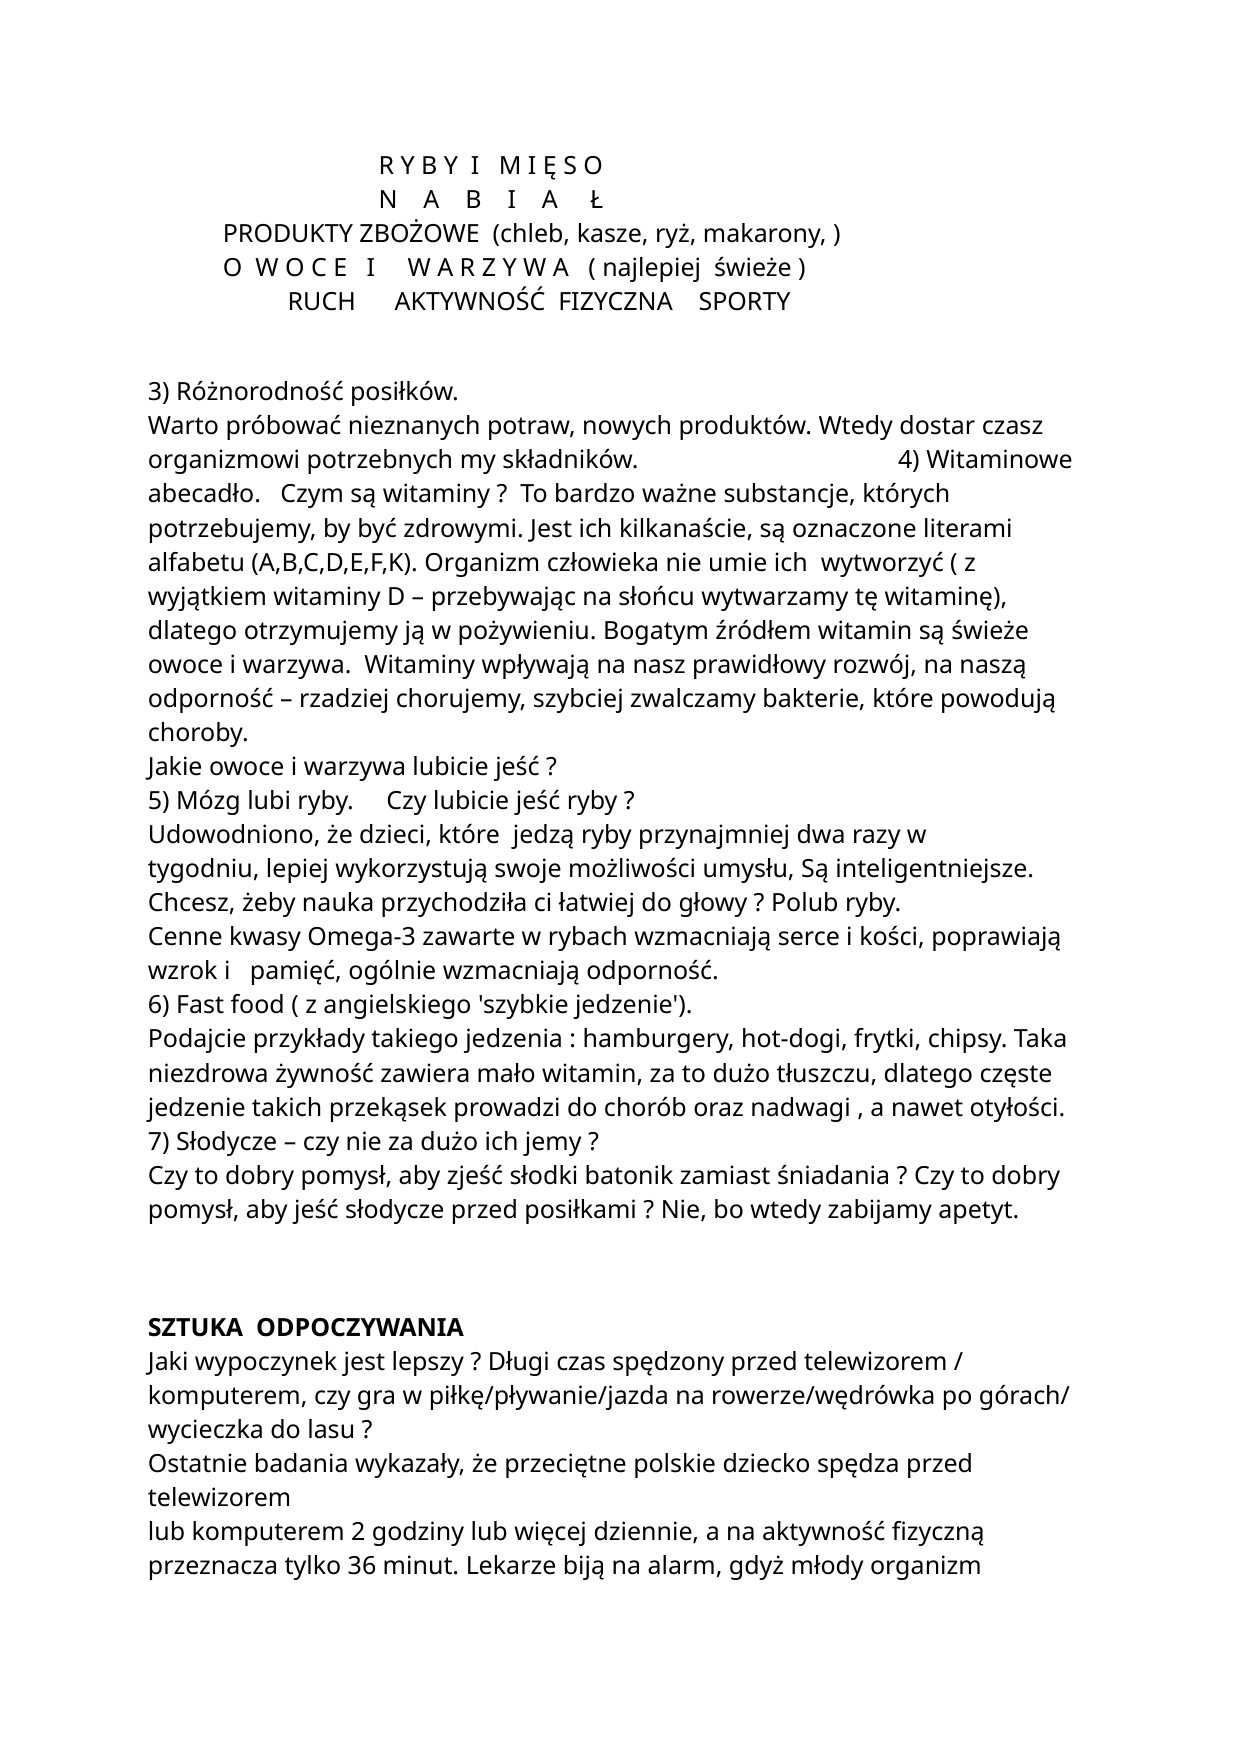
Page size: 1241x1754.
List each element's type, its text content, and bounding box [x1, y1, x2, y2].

text 6) Fast food ( z angielskiego 'szybkie jedzenie'). [148, 987, 1093, 1021]
text Podajcie przykłady takiego jedzenia : hamburgery, hot-dogi, frytki, chipsy. Taka niezdrowa żywność zawiera mało witamin, za to dużo tłuszczu, dlatego częste jedzenie takich przekąsek prowadzi do chorób oraz nadwagi , a nawet otyłości. [148, 1021, 1093, 1123]
text tygodniu, lepiej wykorzystują swoje możliwości umysłu, Są inteligentniejsze. Chcesz, żeby nauka przychodziła ci łatwiej do głowy ? Polub ryby. [148, 851, 1093, 919]
text RUCH AKTYWNOŚĆ FIZYCZNA SPORTY [223, 284, 1093, 318]
text Warto próbować nieznanych potraw, nowych produktów. Wtedy dostar czasz organizmowi potrzebnych my składników. 4) Witaminowe abecadło. Czym są witaminy ? To bardzo ważne substancje, których potrzebujemy, by być zdrowymi. Jest ich kilkanaście, są oznaczone literami alfabetu (A,B,C,D,E,F,K). Organizm człowieka nie umie ich wytworzyć ( z wyjątkiem witaminy D – przebywając na słońcu wytwarzamy tę witaminę), dlatego otrzymujemy ją w pożywieniu. Bogatym źródłem witamin są świeże owoce i warzywa. Witaminy wpływają na nasz prawidłowy rozwój, na naszą odporność – rzadziej chorujemy, szybciej zwalczamy bakterie, które powodują choroby. [148, 408, 1093, 749]
text Ostatnie badania wykazały, że przeciętne polskie dziecko spędza przed telewizorem [148, 1446, 1093, 1514]
text N A B I A Ł PRODUKTY ZBOŻOWE (chleb, kasze, ryż, makarony, ) [223, 182, 1093, 250]
text Jaki wypoczynek jest lepszy ? Długi czas spędzony przed telewizorem / komputerem, czy gra w piłkę/pływanie/jazda na rowerze/wędrówka po górach/ wycieczka do lasu ? [148, 1344, 1093, 1446]
text 3) Różnorodność posiłków. [148, 374, 1093, 408]
text Cenne kwasy Omega-3 zawarte w rybach wzmacniają serce i kości, poprawiają wzrok i pamięć, ogólnie wzmacniają odporność. [148, 919, 1093, 987]
text R Y B Y I M I Ę S O [223, 148, 1093, 182]
text O W O C E I W A R Z Y W A ( najlepiej świeże ) [223, 250, 1093, 284]
text SZTUKA ODPOCZYWANIA [148, 1309, 1093, 1344]
text lub komputerem 2 godziny lub więcej dziennie, a na aktywność fizyczną przeznacza tylko 36 minut. Lekarze biją na alarm, gdyż młody organizm [148, 1514, 1093, 1582]
text Jakie owoce i warzywa lubicie jeść ? [148, 749, 1093, 783]
text 5) Mózg lubi ryby. Czy lubicie jeść ryby ? Udowodniono, że dzieci, które jedzą ryby przynajmniej dwa razy w [148, 783, 1093, 851]
text 7) Słodycze – czy nie za dużo ich jemy ? [148, 1123, 1093, 1157]
text Czy to dobry pomysł, aby zjeść słodki batonik zamiast śniadania ? Czy to dobry pomysł, aby jeść słodycze przed posiłkami ? Nie, bo wtedy zabijamy apetyt. [148, 1157, 1093, 1226]
